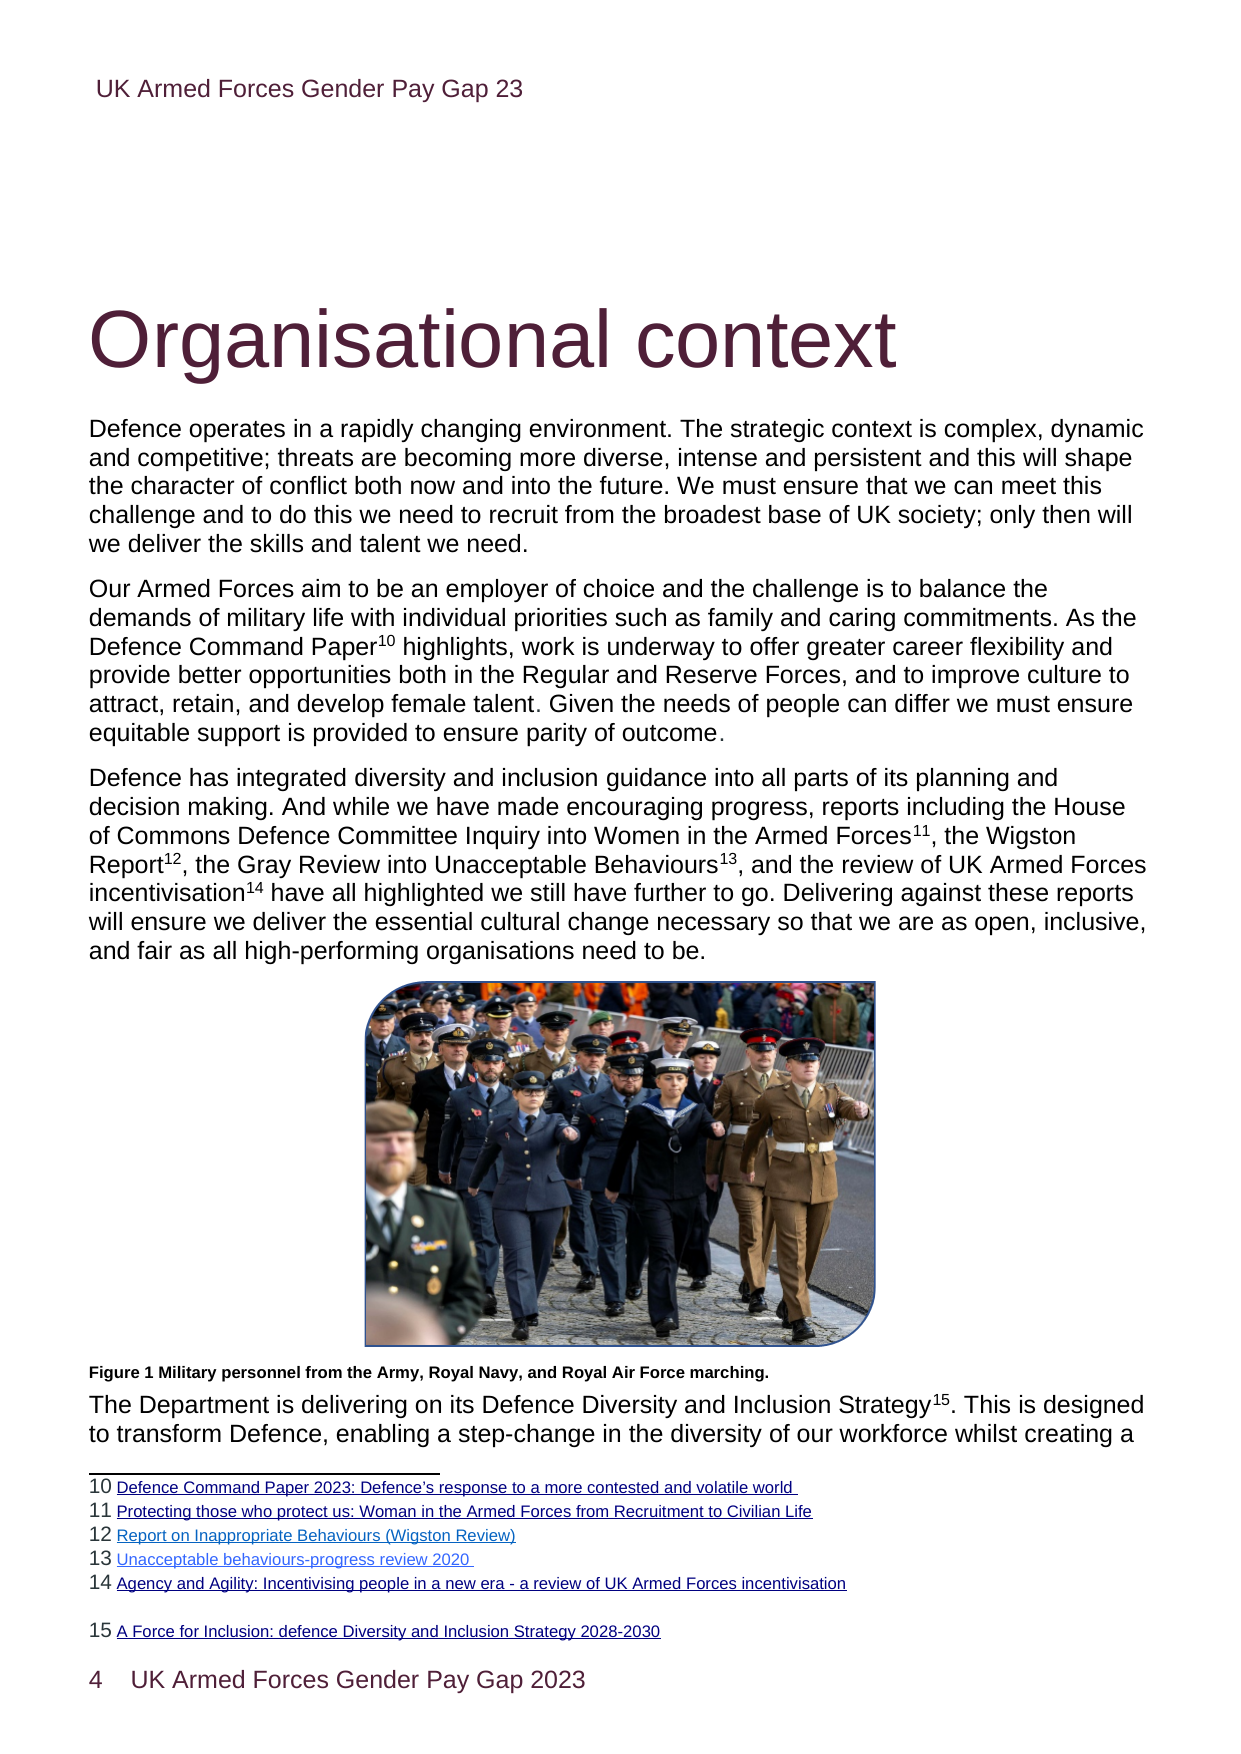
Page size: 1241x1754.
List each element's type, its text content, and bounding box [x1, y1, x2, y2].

text Agency and Agility: Incentivising people in a new era - a review of UK Armed Forces incentivisation [89, 1569, 1152, 1593]
subtitle Organisational context [89, 292, 1152, 385]
text Unacceptable behaviours-progress review 2020 [89, 1546, 1152, 1569]
text Defence Command Paper 2023: Defence’s response to a more contested and volatile world [89, 1474, 1152, 1498]
text Figure 1 Military personnel from the Army, Royal Navy, and Royal Air Force marching. [89, 1363, 1152, 1382]
text Protecting those who protect us: Woman in the Armed Forces from Recruitment to Civilian Life [89, 1498, 1152, 1522]
text Our Armed Forces aim to be an employer of choice and the challenge is to balance the demands of military life with individual priorities such as family and caring commitments. As the Defence Command Paper highlights, work is underway to offer greater career flexibility and provide better opportunities both in the Regular and Reserve Forces, and to improve culture to attract, retain, and develop female talent. Given the needs of people can differ we must ensure equitable support is provided to ensure parity of outcome. [89, 574, 1152, 747]
text The Department is delivering on its Defence Diversity and Inclusion Strategy. This is designed to transform Defence, enabling a step-change in the diversity of our workforce whilst creating a [89, 1391, 1152, 1448]
text A Force for Inclusion: defence Diversity and Inclusion Strategy 2028-2030 [89, 1617, 1152, 1641]
text Report on Inappropriate Behaviours (Wigston Review) [89, 1522, 1152, 1546]
text Defence operates in a rapidly changing environment. The strategic context is complex, dynamic and competitive; threats are becoming more diverse, intense and persistent and this will shape the character of conflict both now and into the future. We must ensure that we can meet this challenge and to do this we need to recruit from the broadest base of UK society; only then will we deliver the skills and talent we need. [89, 414, 1152, 558]
text Defence has integrated diversity and inclusion guidance into all parts of its planning and decision making. And while we have made encouraging progress, reports including the House of Commons Defence Committee Inquiry into Women in the Armed Forces, the Wigston Report, the Gray Review into Unacceptable Behaviours, and the review of UK Armed Forces incentivisation have all highlighted we still have further to go. Delivering against these reports will ensure we deliver the essential cultural change necessary so that we are as open, inclusive, and fair as all high-performing organisations need to be. [89, 763, 1152, 965]
